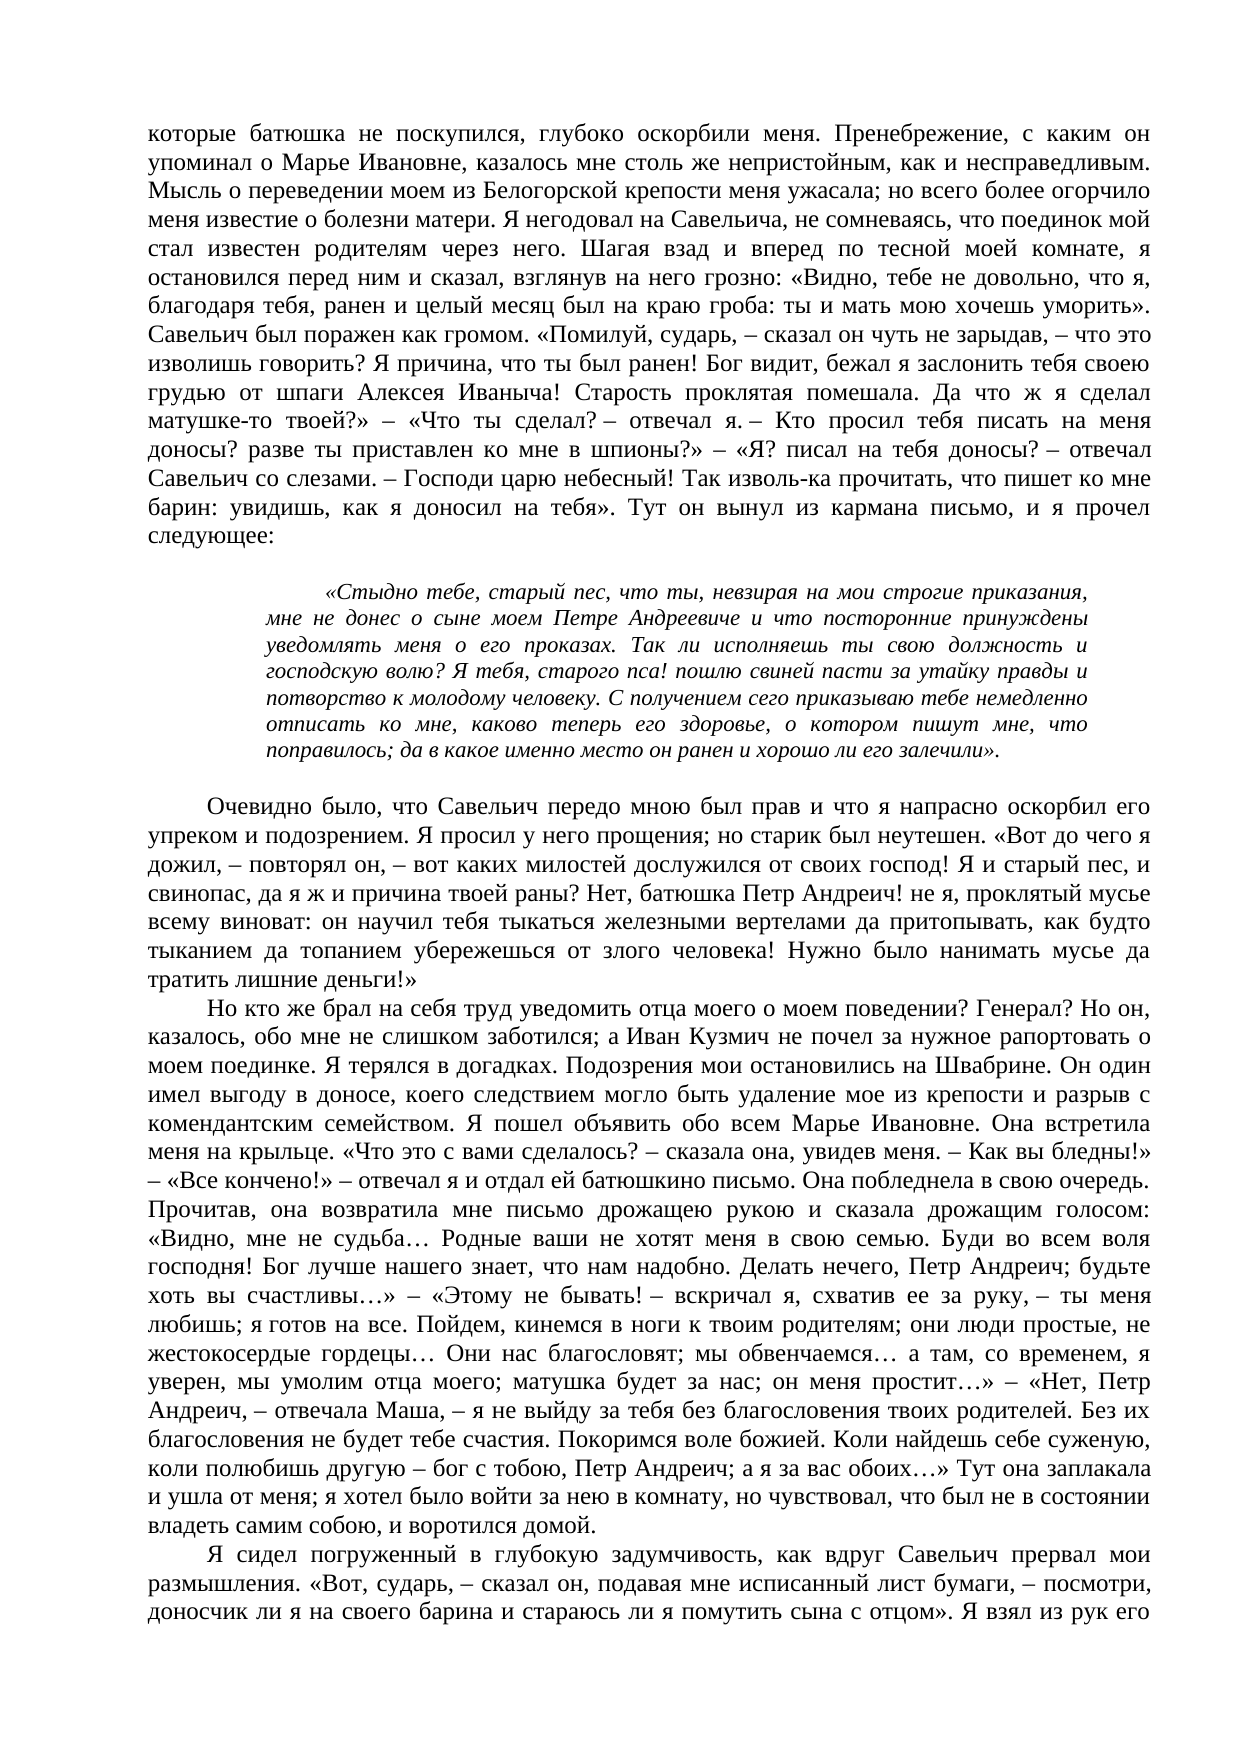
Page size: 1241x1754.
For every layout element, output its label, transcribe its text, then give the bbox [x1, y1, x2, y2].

text Я сидел погруженный в глубокую задумчивость, как вдруг Савельич прервал мои размышления. «Вот, сударь, – сказал он, подавая мне исписанный лист бумаги, – посмотри, доносчик ли я на своего барина и стараюсь ли я помутить сына с отцом». Я взял из рук его [148, 1539, 1152, 1625]
text «Стыдно тебе, старый пес, что ты, невзирая на мои строгие приказания, мне не донес о сыне моем Петре Андреевиче и что посторонние принуждены уведомлять меня о его проказах. Так ли исполняешь ты свою должность и господскую волю? Я тебя, старого пса! пошлю свиней пасти за утайку правды и потворство к молодому человеку. С получением сего приказываю тебе немедленно отписать ко мне, каково теперь его здоровье, о котором пишут мне, что поправилось; да в какое именно место он ранен и хорошо ли его залечили». [266, 578, 1089, 763]
text которые батюшка не поскупился, глубоко оскорбили меня. Пренебрежение, с каким он упоминал о Марье Ивановне, казалось мне столь же непристойным, как и несправедливым. Мысль о переведении моем из Белогорской крепости меня ужасала; но всего более огорчило меня известие о болезни матери. Я негодовал на Савельича, не сомневаясь, что поединок мой стал известен родителям через него. Шагая взад и вперед по тесной моей комнате, я остановился перед ним и сказал, взглянув на него грозно: «Видно, тебе не довольно, что я, благодаря тебя, ранен и целый месяц был на краю гроба: ты и мать мою хочешь уморить». Савельич был поражен как громом. «Помилуй, сударь, – сказал он чуть не зарыдав, – что это изволишь говорить? Я причина, что ты был ранен! Бог видит, бежал я заслонить тебя своею грудью от шпаги Алексея Иваныча! Старость проклятая помешала. Да что ж я сделал матушке‑то твоей?» – «Что ты сделал? – отвечал я. – Кто просил тебя писать на меня доносы? разве ты приставлен ко мне в шпионы?» – «Я? писал на тебя доносы? – отвечал Савельич со слезами. – Господи царю небесный! Так изволь‑ка прочитать, что пишет ко мне барин: увидишь, как я доносил на тебя». Тут он вынул из кармана письмо, и я прочел следующее: [148, 118, 1152, 549]
text Но кто же брал на себя труд уведомить отца моего о моем поведении? Генерал? Но он, казалось, обо мне не слишком заботился; а Иван Кузмич не почел за нужное рапортовать о моем поединке. Я терялся в догадках. Подозрения мои остановились на Швабрине. Он один имел выгоду в доносе, коего следствием могло быть удаление мое из крепости и разрыв с комендантским семейством. Я пошел объявить обо всем Марье Ивановне. Она встретила меня на крыльце. «Что это с вами сделалось? – сказала она, увидев меня. – Как вы бледны!» – «Все кончено!» – отвечал я и отдал ей батюшкино письмо. Она побледнела в свою очередь. Прочитав, она возвратила мне письмо дрожащею рукою и сказала дрожащим голосом: «Видно, мне не судьба… Родные ваши не хотят меня в свою семью. Буди во всем воля господня! Бог лучше нашего знает, что нам надобно. Делать нечего, Петр Андреич; будьте хоть вы счастливы…» – «Этому не бывать! – вскричал я, схватив ее за руку, – ты меня любишь; я готов на все. Пойдем, кинемся в ноги к твоим родителям; они люди простые, не жестокосердые гордецы… Они нас благословят; мы обвенчаемся… а там, со временем, я уверен, мы умолим отца моего; матушка будет за нас; он меня простит…» – «Нет, Петр Андреич, – отвечала Маша, – я не выйду за тебя без благословения твоих родителей. Без их благословения не будет тебе счастия. Покоримся воле божией. Коли найдешь себе суженую, коли полюбишь другую – бог с тобою, Петр Андреич; а я за вас обоих…» Тут она заплакала и ушла от меня; я хотел было войти за нею в комнату, но чувствовал, что был не в состоянии владеть самим собою, и воротился домой. [148, 993, 1152, 1539]
text Очевидно было, что Савельич передо мною был прав и что я напрасно оскорбил его упреком и подозрением. Я просил у него прощения; но старик был неутешен. «Вот до чего я дожил, – повторял он, – вот каких милостей дослужился от своих господ! Я и старый пес, и свинопас, да я ж и причина твоей раны? Нет, батюшка Петр Андреич! не я, проклятый мусье всему виноват: он научил тебя тыкаться железными вертелами да притопывать, как будто тыканием да топанием убережешься от злого человека! Нужно было нанимать мусье да тратить лишние деньги!» [148, 791, 1152, 993]
